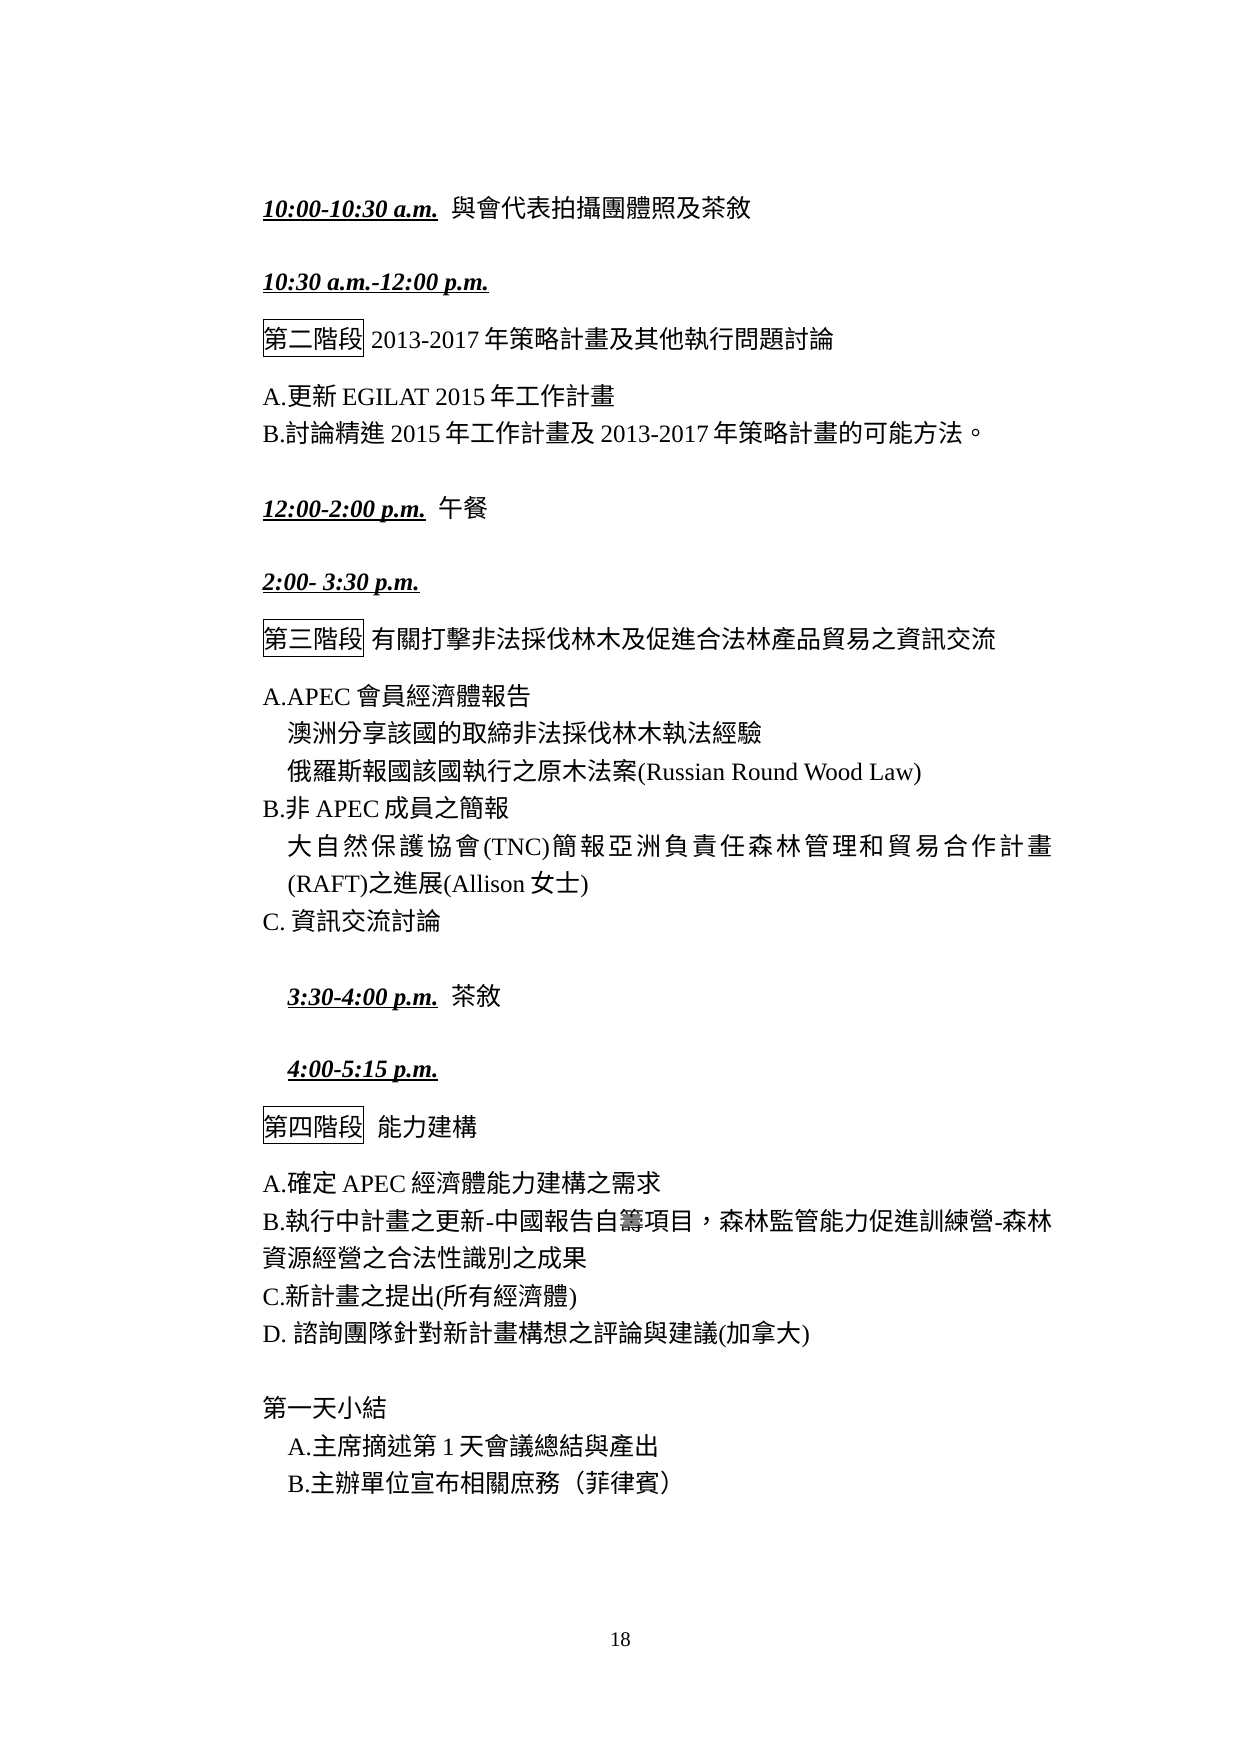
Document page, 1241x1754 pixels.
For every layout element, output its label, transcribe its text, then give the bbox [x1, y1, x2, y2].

text B.討論精進2015年工作計畫及2013-2017年策略計畫的可能方法。 [262, 413, 1053, 450]
text 大自然保護協會(TNC)簡報亞洲負責任森林管理和貿易合作計畫(RAFT)之進展(Allison女士) [287, 825, 1053, 900]
text 10:00-10:30 a.m. 與會代表拍攝團體照及茶敘 [262, 188, 1053, 225]
text 第二階段 2013-2017年策略計畫及其他執行問題討論 [262, 300, 1053, 375]
text 12:00-2:00 p.m. 午餐 [262, 488, 1053, 525]
text A.主席摘述第1天會議總結與產出 [287, 1425, 1053, 1463]
text A.APEC會員經濟體報告 [262, 675, 1053, 713]
text C.新計畫之提出(所有經濟體) [262, 1275, 1053, 1313]
text 2:00- 3:30 p.m. [262, 563, 1053, 600]
text B.執行中計畫之更新-中國報告自籌項目，森林監管能力促進訓練營-森林資源經營之合法性識別之成果 [262, 1200, 1053, 1275]
text B.主辦單位宣布相關庶務（菲律賓） [287, 1463, 1053, 1500]
text 俄羅斯報國該國執行之原木法案(Russian Round Wood Law) [287, 750, 1053, 788]
text 3:30-4:00 p.m. 茶敘 [287, 975, 1053, 1013]
text C. 資訊交流討論 [262, 900, 1053, 938]
text A.更新EGILAT 2015年工作計畫 [262, 375, 1053, 413]
text D. 諮詢團隊針對新計畫構想之評論與建議(加拿大) [262, 1313, 1053, 1350]
text 4:00-5:15 p.m. [287, 1050, 1053, 1088]
text 第一天小結 [262, 1388, 1053, 1425]
text 第三階段 有關打擊非法採伐林木及促進合法林產品貿易之資訊交流 [262, 600, 1053, 675]
text 10:30 a.m.-12:00 p.m. [262, 263, 1053, 300]
text 第四階段 能力建構 [262, 1088, 1053, 1163]
text A.確定APEC經濟體能力建構之需求 [262, 1163, 1053, 1200]
text B.非APEC成員之簡報 [262, 788, 1053, 825]
text 澳洲分享該國的取締非法採伐林木執法經驗 [287, 713, 1053, 750]
